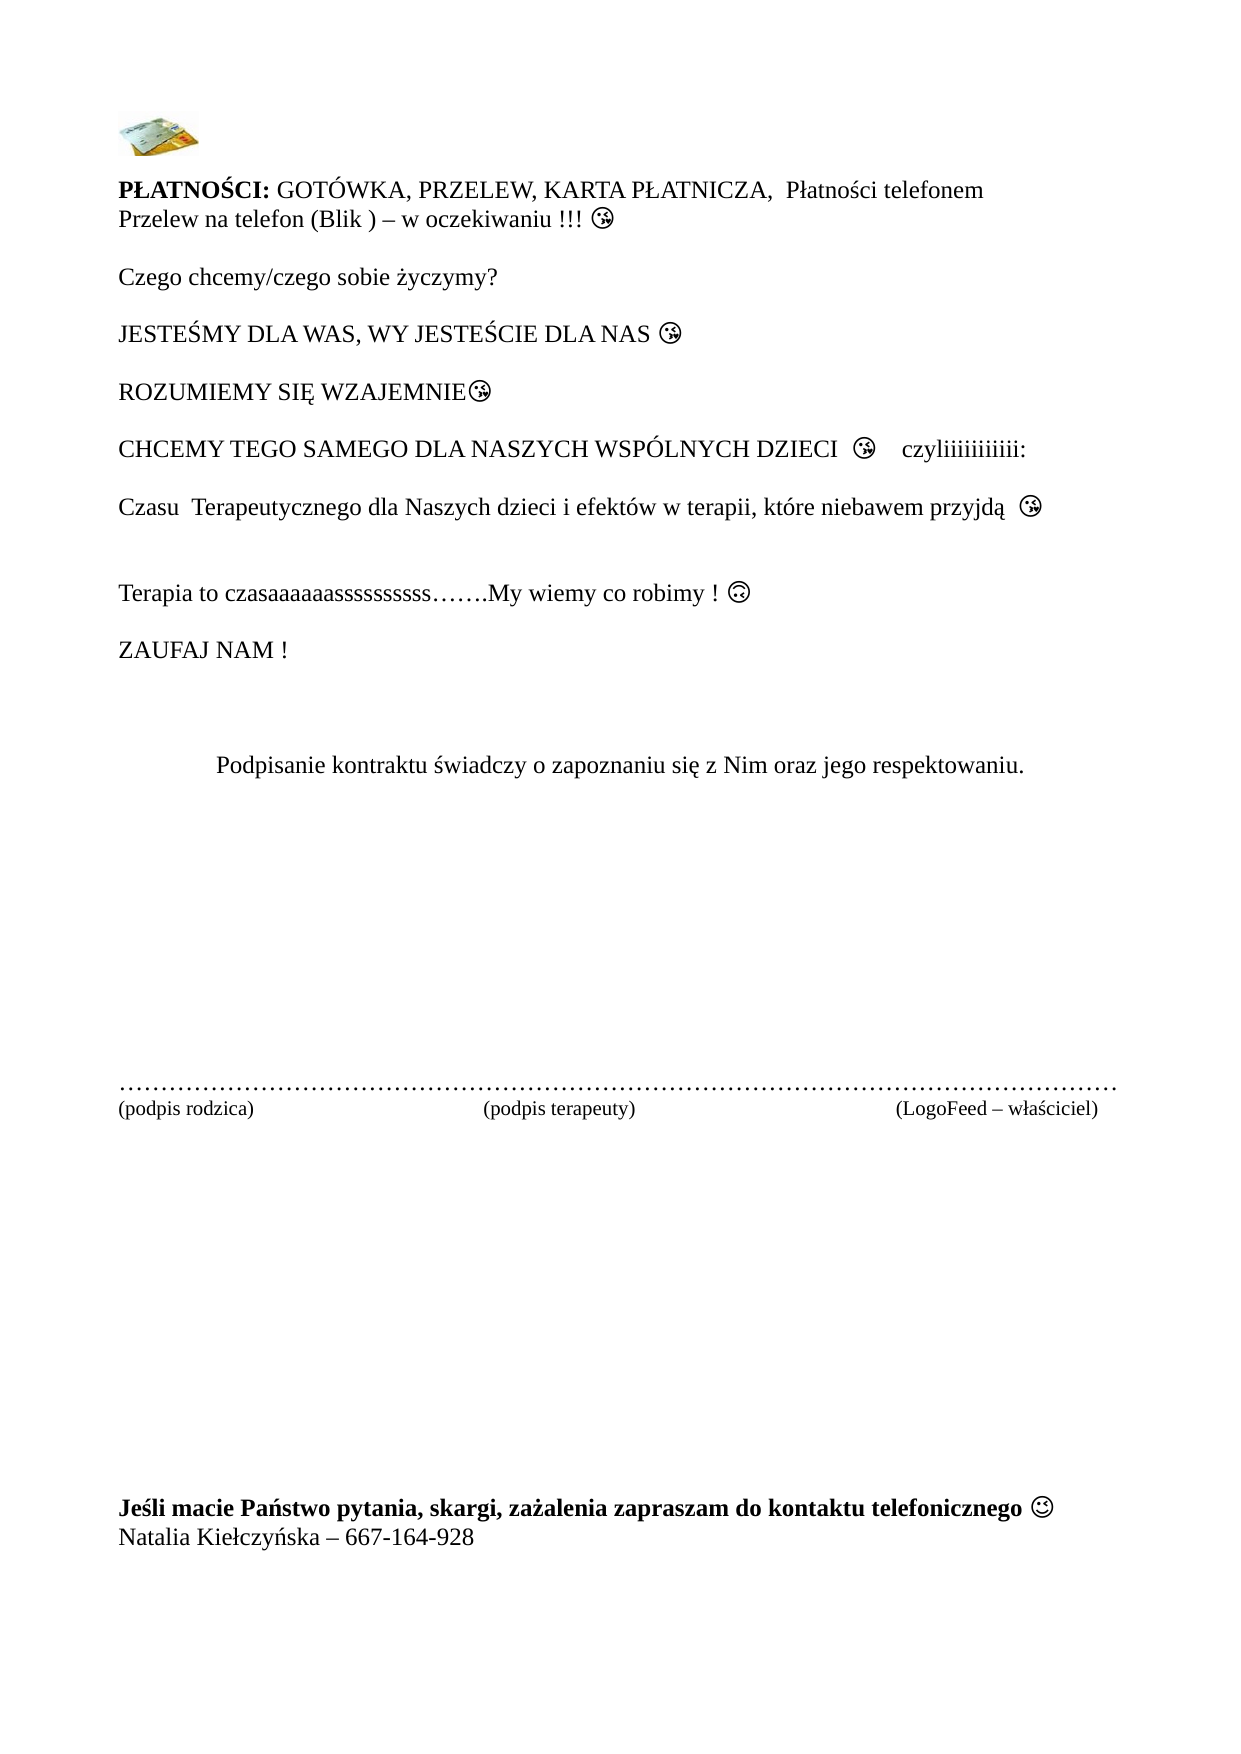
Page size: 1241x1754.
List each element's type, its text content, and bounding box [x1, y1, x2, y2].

text ZAUFAJ NAM ! [118, 636, 1122, 664]
text ………………………………………………………………………………………………………… [118, 1067, 1122, 1096]
text Natalia Kiełczyńska – 667-164-928 [118, 1522, 1122, 1551]
text ROZUMIEMY SIĘ WZAJEMNIE😘 [118, 377, 1122, 406]
text PŁATNOŚCI: GOTÓWKA, PRZELEW, KARTA PŁATNICZA, Płatności telefonem [118, 176, 1122, 204]
picture [118, 111, 199, 156]
text JESTEŚMY DLA WAS, WY JESTEŚCIE DLA NAS 😘 [118, 319, 1122, 348]
text (podpis rodzica) (podpis terapeuty) (LogoFeed – właściciel) [118, 1096, 1122, 1120]
text Podpisanie kontraktu świadczy o zapoznaniu się z Nim oraz jego respektowaniu. [118, 751, 1122, 779]
text Jeśli macie Państwo pytania, skargi, zażalenia zapraszam do kontaktu telefonicznego 😉 [118, 1493, 1122, 1522]
text Przelew na telefon (Blik ) – w oczekiwaniu !!! 😘 [118, 204, 1122, 233]
text CHCEMY TEGO SAMEGO DLA NASZYCH WSPÓLNYCH DZIECI 😘 czyliiiiiiiiiii: [118, 434, 1122, 463]
text Czego chcemy/czego sobie życzymy? [118, 262, 1122, 291]
text Czasu Terapeutycznego dla Naszych dzieci i efektów w terapii, które niebawem przyjdą 😘 [118, 492, 1122, 521]
text Terapia to czasaaaaaassssssssss…….My wiemy co robimy ! 🙃 [118, 578, 1122, 607]
